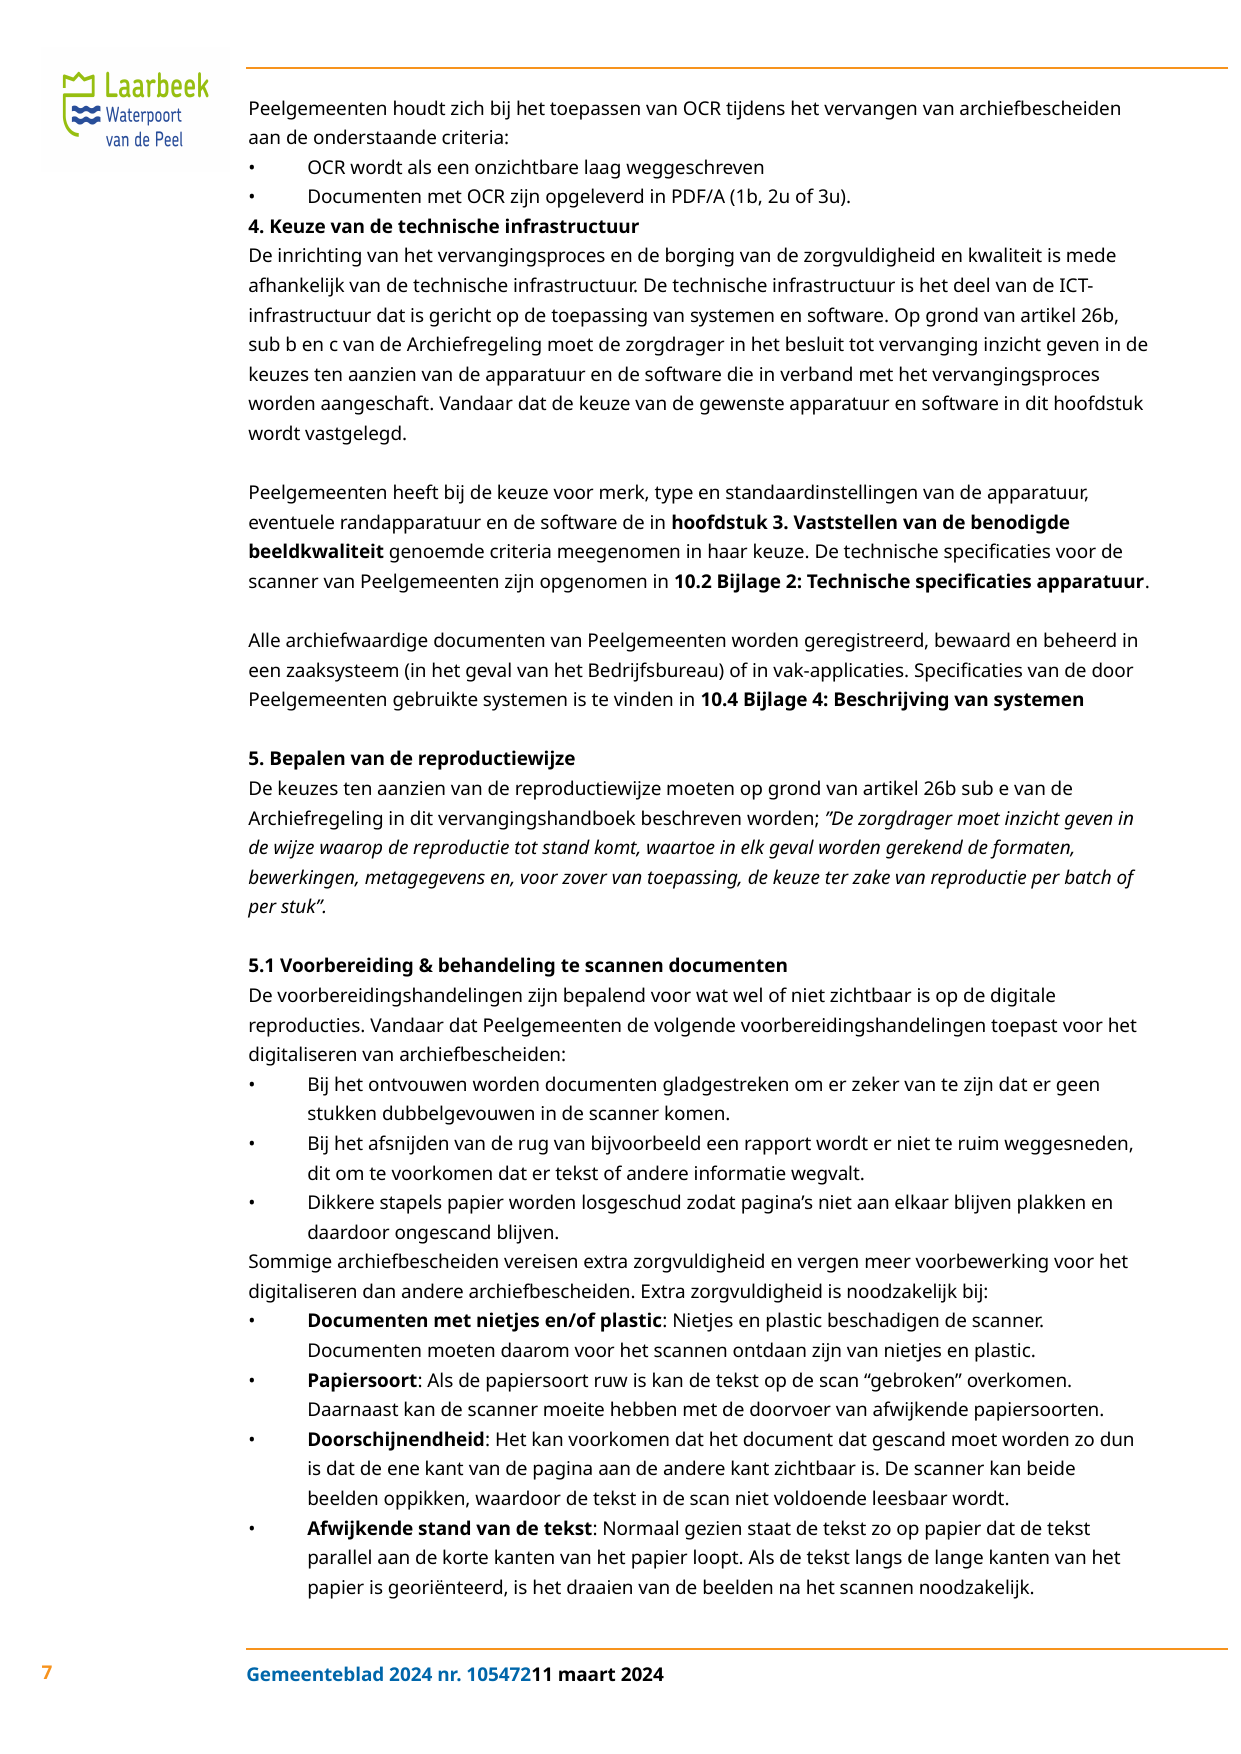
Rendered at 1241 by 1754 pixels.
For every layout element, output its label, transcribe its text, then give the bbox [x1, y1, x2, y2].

text Sommige archiefbescheiden vereisen extra zorgvuldigheid en vergen meer voorbewerking voor het digitaliseren dan andere archiefbescheiden. Extra zorgvuldigheid is noodzakelijk bij: [248, 1248, 1152, 1304]
picture [41, 47, 231, 172]
text De inrichting van het vervangingsproces en de borging van de zorgvuldigheid en kwaliteit is mede afhankelijk van de technische infrastructuur. De technische infrastructuur is het deel van de ICT-infrastructuur dat is gericht op de toepassing van systemen en software. Op grond van artikel 26b, sub b en c van de Archiefregeling moet de zorgdrager in het besluit tot vervanging inzicht geven in de keuzes ten aanzien van de apparatuur en de software die in verband met het vervangingsproces worden aangeschaft. Vandaar dat de keuze van de gewenste apparatuur en software in dit hoofdstuk wordt vastgelegd. [248, 243, 1152, 446]
list Dikkere stapels papier worden losgeschud zodat pagina’s niet aan elkaar blijven plakken en daardoor ongescand blijven. [248, 1189, 1152, 1245]
list Afwijkende stand van de tekst: Normaal gezien staat de tekst zo op papier dat de tekst parallel aan de korte kanten van het papier loopt. Als de tekst langs de lange kanten van het papier is georiënteerd, is het draaien van de beelden na het scannen noodzakelijk. [248, 1515, 1152, 1600]
list Bij het ontvouwen worden documenten gladgestreken om er zeker van te zijn dat er geen stukken dubbelgevouwen in de scanner komen. [248, 1071, 1152, 1126]
list Papiersoort: Als de papiersoort ruw is kan de tekst op de scan “gebroken” overkomen. Daarnaast kan de scanner moeite hebben met de doorvoer van afwijkende papiersoorten. [248, 1367, 1152, 1422]
text Alle archiefwaardige documenten van Peelgemeenten worden geregistreerd, bewaard en beheerd in een zaaksysteem (in het geval van het Bedrijfsbureau) of in vak-applicaties. Specificaties van de door Peelgemeenten gebruikte systemen is te vinden in 10.4 Bijlage 4: Beschrijving van systemen [248, 627, 1152, 712]
list OCR wordt als een onzichtbare laag weggeschreven [248, 154, 1152, 180]
list Documenten met OCR zijn opgeleverd in PDF/A (1b, 2u of 3u). [248, 183, 1152, 209]
text 5. Bepalen van de reproductiewijze [248, 746, 1152, 771]
text De voorbereidingshandelingen zijn bepalend voor wat wel of niet zichtbaar is op de digitale reproducties. Vandaar dat Peelgemeenten de volgende voorbereidingshandelingen toepast voor het digitaliseren van archiefbescheiden: [248, 982, 1152, 1067]
list Doorschijnendheid: Het kan voorkomen dat het document dat gescand moet worden zo dun is dat de ene kant van de pagina aan de andere kant zichtbaar is. De scanner kan beide beelden oppikken, waardoor de tekst in de scan niet voldoende leesbaar wordt. [248, 1426, 1152, 1511]
list Documenten met nietjes en/of plastic: Nietjes en plastic beschadigen de scanner. Documenten moeten daarom voor het scannen ontdaan zijn van nietjes en plastic. [248, 1308, 1152, 1363]
text De keuzes ten aanzien van de reproductiewijze moeten op grond van artikel 26b sub e van de Archiefregeling in dit vervangingshandboek beschreven worden; ”De zorgdrager moet inzicht geven in de wijze waarop de reproductie tot stand komt, waartoe in elk geval worden gerekend de formaten, bewerkingen, metagegevens en, voor zover van toepassing, de keuze ter zake van reproductie per batch of per stuk”. [248, 775, 1152, 919]
text Peelgemeenten houdt zich bij het toepassen van OCR tijdens het vervangen van archiefbescheiden aan de onderstaande criteria: [248, 95, 1152, 150]
text 4. Keuze van de technische infrastructuur [248, 213, 1152, 239]
list Bij het afsnijden van de rug van bijvoorbeeld een rapport wordt er niet te ruim weggesneden, dit om te voorkomen dat er tekst of andere informatie wegvalt. [248, 1130, 1152, 1186]
text 5.1 Voorbereiding & behandeling te scannen documenten [248, 953, 1152, 978]
text Peelgemeenten heeft bij de keuze voor merk, type en standaardinstellingen van de apparatuur, eventuele randapparatuur en de software de in hoofdstuk 3. Vaststellen van de benodigde beeldkwaliteit genoemde criteria meegenomen in haar keuze. De technische specificaties voor de scanner van Peelgemeenten zijn opgenomen in 10.2 Bijlage 2: Technische specificaties apparatuur. [248, 479, 1152, 594]
